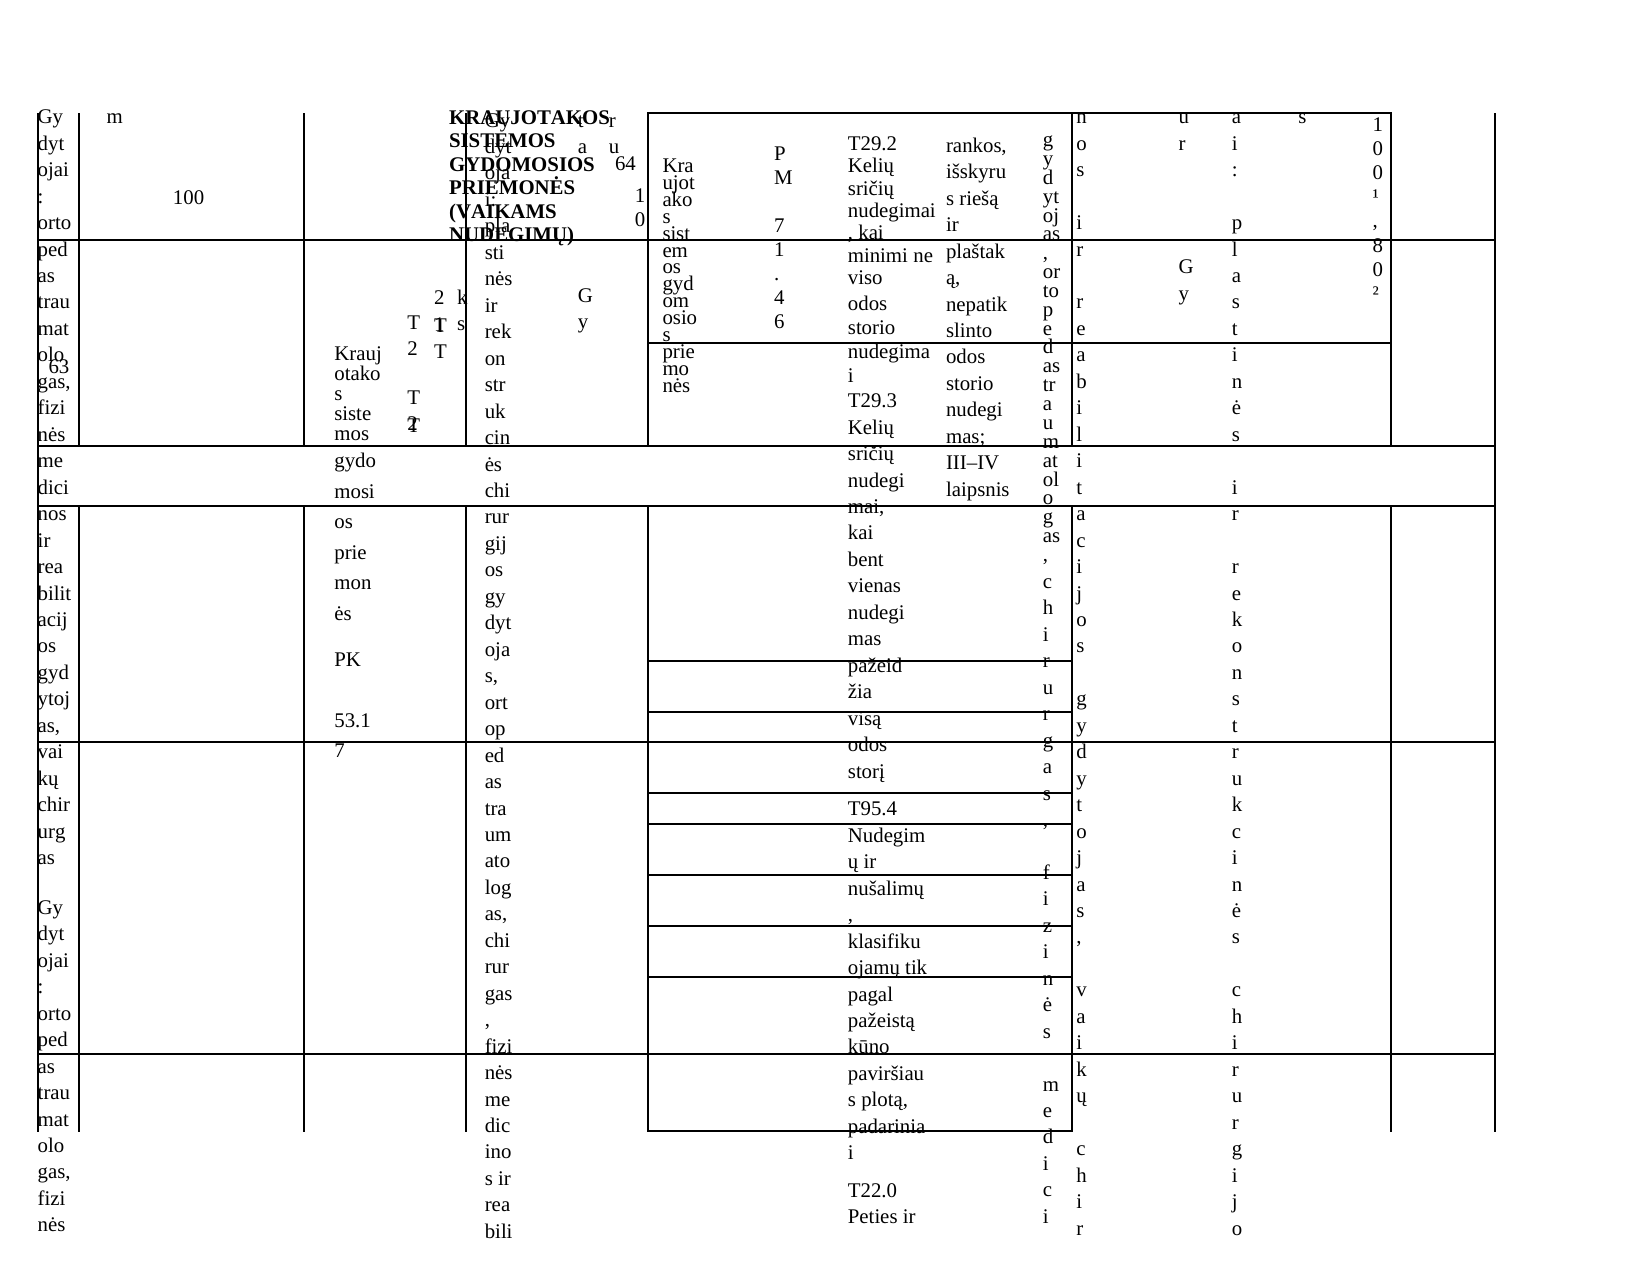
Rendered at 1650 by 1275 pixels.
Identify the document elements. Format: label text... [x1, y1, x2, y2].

text T95.4 Nudegimų ir nušalimų, klasifikuojamų tik pagal pažeistą kūno paviršiaus plotą, padariniai [848, 825, 929, 874]
text odos storio nudegimas; [946, 344, 1011, 445]
text Gydytojai: plastinės ir rekonstrukcinės chirurgijos gydytojas, ortopedas traumatologas, chirurgas, fizinės medicinos ir reabilitacijos gydytojas, vaikų chirurgas [484, 507, 513, 741]
text Gydytojai: orto [37, 104, 72, 239]
text pedas traumatologas, fizinės [39, 241, 72, 445]
text T95.4 Nudegimų ir nušalimų, klasifikuojamų tik pagal pažeistą kūno paviršiaus plotą, padariniai [848, 876, 929, 925]
text 100¹, 80² [651, 104, 779, 112]
text 63 [48, 357, 69, 378]
text T95.4 Nudegimų ir nušalimų, klasifikuojamų tik pagal pažeistą kūno paviršiaus plotą, padariniai [848, 978, 929, 1053]
text T29.3 Kelių sričių nudegimai, kai bent vienas nudegimas pažeidžia visą odos storį [848, 743, 906, 783]
text PM 71.46 [774, 141, 784, 239]
text T22.0 Peties ir [848, 1177, 929, 1228]
text 64 Kraujotakos sistemos gydomosios priemonės [662, 133, 698, 239]
text T29.3 Kelių sričių nudegimai, kai bent vienas nudegimas pažeidžia visą odos storį [848, 662, 906, 711]
text minimi ne viso [848, 241, 937, 289]
text T29.3 Kelių sričių nudegimai, kai bent vienas nudegimas pažeidžia visą odos storį [848, 507, 906, 660]
text gydytojas, ortopedas traumatologas, [1043, 344, 1062, 445]
text Gydytojai: plastinės ir rekonstrukcinės chirurgijos gydytojas, ortopedas traumatologas, chirurgas, fizinės medicinos ir reabilitacijos gydytojas, vaikų chirurgas [484, 241, 513, 445]
text Gydytojai: plastinės ir rekonstrukcinės chirurgijos gydytojas, ortopedas traumatologas, chirurgas, fizinės medicinos ir reabilitacijos gydytojas, vaikų chirurgas [484, 1055, 513, 1243]
text PM 71.46 [774, 241, 784, 300]
text 100¹, 80² [651, 114, 779, 132]
text gydytojas, ortopedas traumatologas, [1043, 241, 1062, 342]
text gydytojas, ortopedas traumatologas, [1043, 507, 1062, 566]
text nos ir reabilitacijos gydytojas, [39, 507, 72, 741]
text plaštaką, nepatikslinto [946, 241, 1011, 342]
text Gydytojai: ortopedas traumatologas, fizinės medicinos ir reabilitacijos gydytojas [39, 895, 72, 1053]
text 80² [1372, 241, 1381, 305]
text odos storio [848, 291, 932, 342]
text T29.3 Kelių sričių nudegimai, kai bent vienas nudegimas pažeidžia visą odos storį [848, 713, 906, 741]
text III–IV laipsnis [946, 447, 1011, 501]
text T29.3 Kelių sričių nudegimai, kai bent vienas nudegimas pažeidžia visą odos storį [848, 447, 906, 505]
text 100 [173, 185, 206, 209]
text T29.3 Kelių sričių nudegimai, kai bent vienas nudegimas pažeidžia visą odos storį [848, 388, 906, 445]
text gydomosios priemonės PK 53.17 [334, 743, 372, 777]
text Gydytojai: plastinės ir rekonstrukcinės chirurgijos gydytojas, ortopedas traumatologas, chirurgas, fizinės medicinos ir reabilitacijos gydytojas, vaikų chirurgas [484, 743, 513, 1053]
text 64 Kraujotakos sistemos gydomosios priemonės [662, 241, 698, 342]
text Kraujotakos sistemos [334, 341, 372, 441]
text Gydytojai: ortopedas traumatologas, fizinės medicinos ir reabilitacijos gydytojas [37, 1055, 72, 1236]
text KRAUJOTAKOS SISTEMOS GYDOMOSIOS PRIEMONĖS (VAIKAMS PO NUDEGIMŲ) [449, 104, 468, 239]
text 64 Kraujotakos sistemos gydomosios priemonės [662, 344, 698, 397]
text T95.4 Nudegimų ir nušalimų, klasifikuojamų tik pagal pažeistą kūno paviršiaus plotą, padariniai [848, 1055, 929, 1130]
text 100¹, [1372, 114, 1381, 239]
text gydytojas, ortopedas traumatologas, [1043, 133, 1062, 239]
text medici [39, 447, 72, 505]
text vaikų chirurgas [39, 743, 72, 869]
text rankos, išskyrus riešą ir [946, 133, 1011, 239]
text T95.4 Nudegimų ir nušalimų, klasifikuojamų tik pagal pažeistą kūno paviršiaus plotą, padariniai [848, 1132, 929, 1164]
text nudegimai [848, 344, 932, 387]
text T29.2 Kelių sričių nudegimai, kai [848, 133, 937, 239]
text T95.4 Nudegimų ir nušalimų, klasifikuojamų tik pagal pažeistą kūno paviršiaus plotą, padariniai [848, 927, 929, 976]
text gydomosios priemonės PK 53.17 [334, 447, 372, 505]
text gydomosios priemonės PK 53.17 [334, 507, 372, 741]
text T95.4 Nudegimų ir nušalimų, klasifikuojamų tik pagal pažeistą kūno paviršiaus plotą, padariniai [848, 796, 929, 823]
text PM 71.46 [774, 301, 784, 333]
text gydytojas, ortopedas traumatologas, [1043, 447, 1062, 505]
